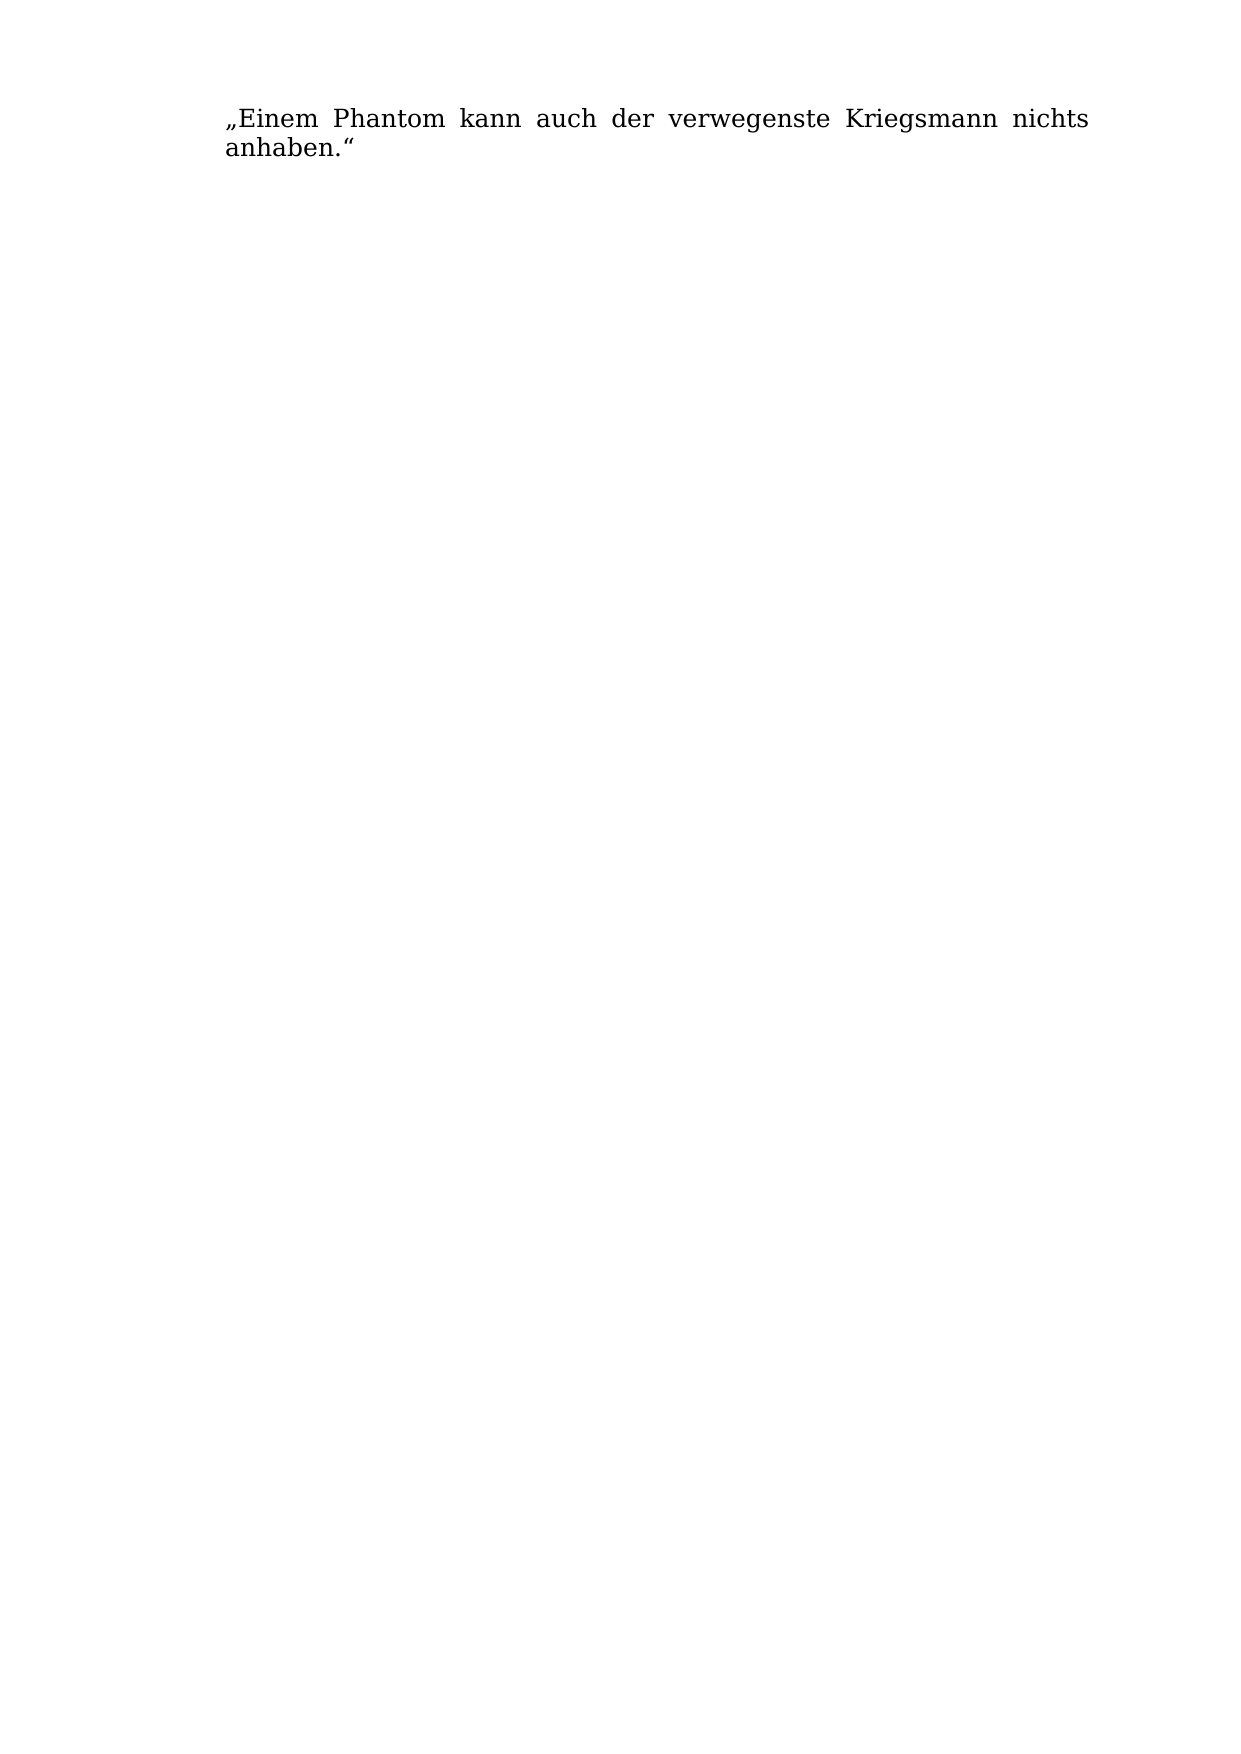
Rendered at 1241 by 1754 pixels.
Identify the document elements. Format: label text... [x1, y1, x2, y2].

text „Einem Phantom kann auch der verwegenste Kriegsmann nichts anhaben.“ [225, 104, 1091, 162]
